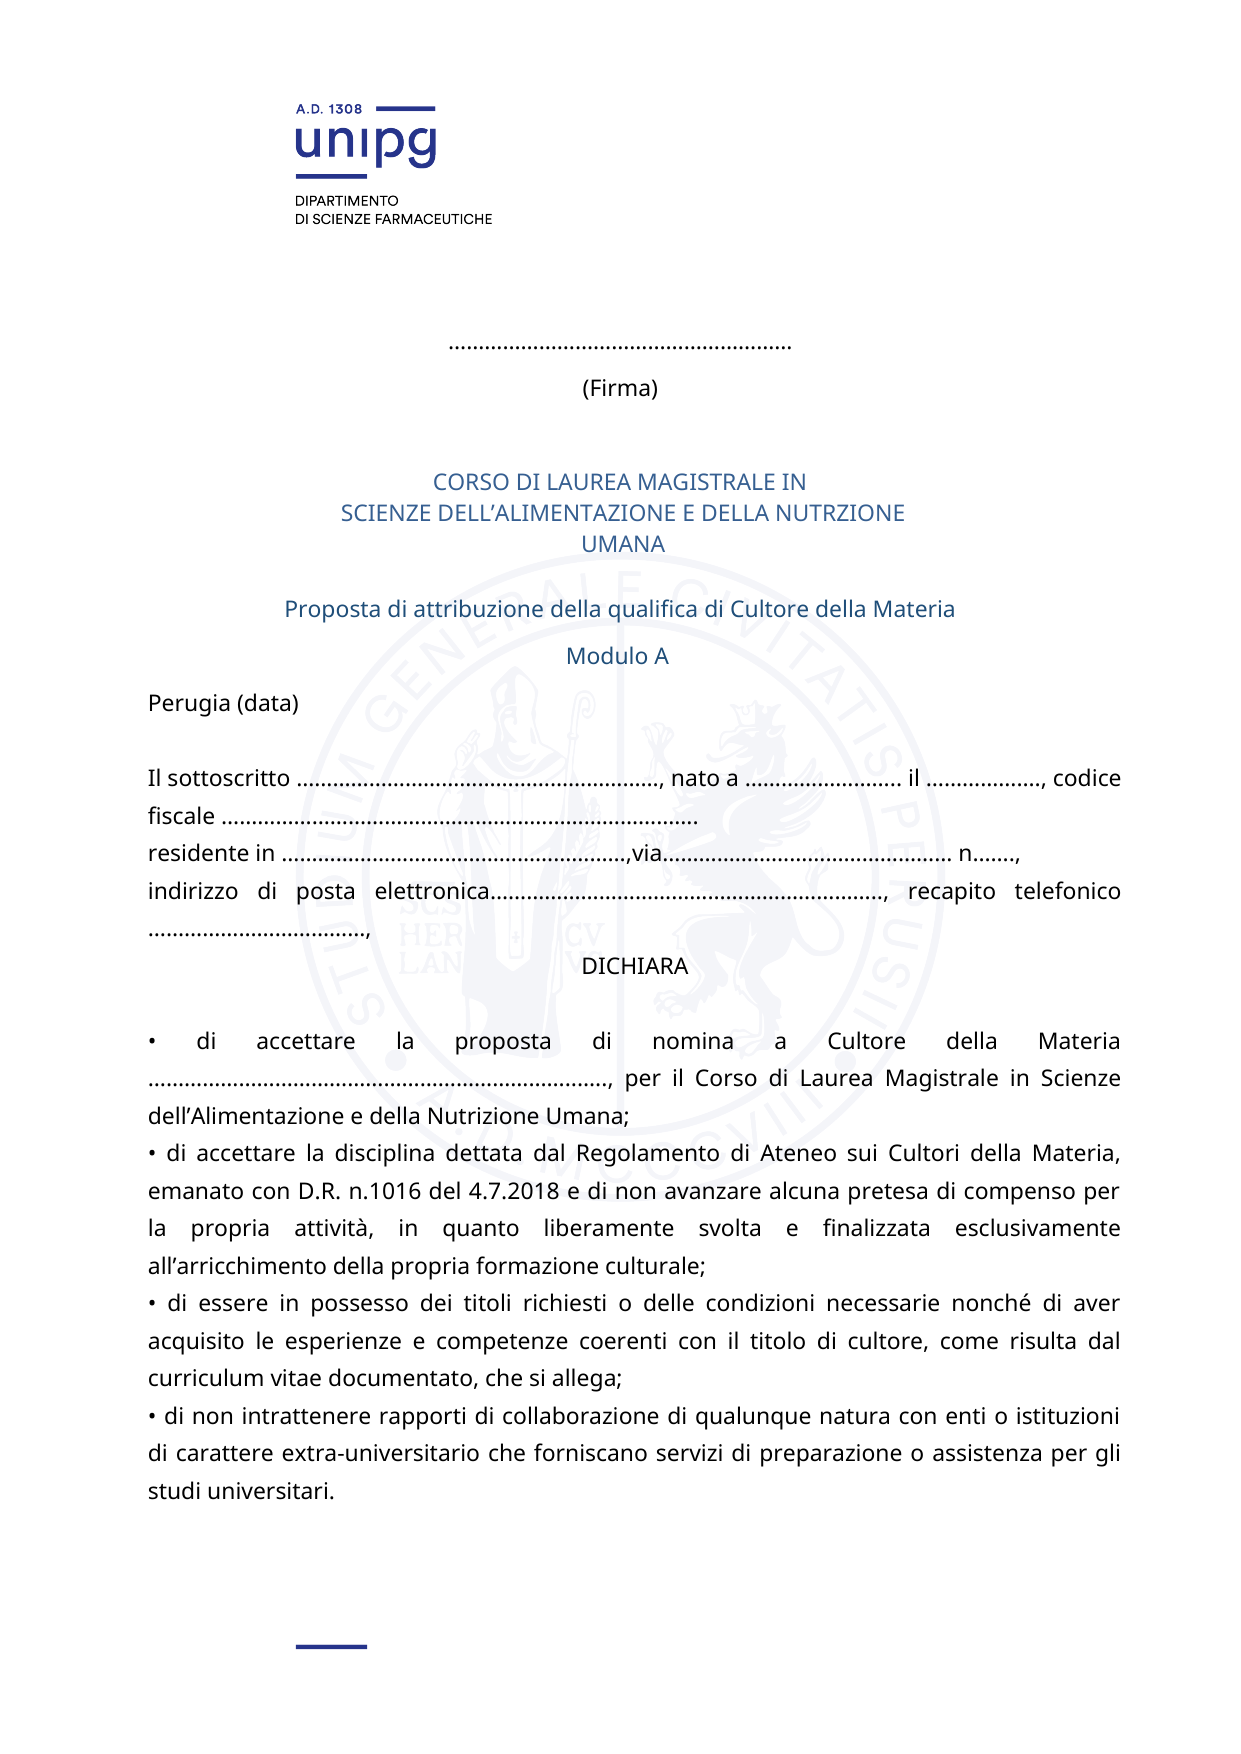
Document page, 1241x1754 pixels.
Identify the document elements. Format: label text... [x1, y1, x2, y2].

table_header [118, 466, 325, 593]
text [624, 687, 815, 718]
text residente in …………………………………………………,via………………………………………… n……., [370, 837, 455, 868]
text Modulo A [380, 640, 455, 671]
text indirizzo di posta elettronica……………………………………………………….., recapito telefonico ………………………………, [939, 874, 1122, 943]
text ………………………………………………… [118, 325, 1122, 356]
text DICHIARA [562, 949, 617, 981]
text Modulo A [844, 640, 1122, 671]
text DICHIARA [736, 949, 748, 981]
text Proposta di attribuzione della qualifica di Cultore della Materia [519, 593, 618, 624]
text (Firma) [118, 372, 1122, 403]
text DICHIARA [760, 949, 861, 981]
text Il sottoscritto ……………………………………………………, nato a …………………….. il ………………., codice fiscale ……………………………………………………………………. [624, 762, 680, 831]
text Proposta di attribuzione della qualifica di Cultore della Materia [462, 593, 506, 624]
text residente in …………………………………………………,via………………………………………… n……., [148, 837, 298, 868]
text [346, 687, 444, 718]
text DICHIARA [312, 949, 383, 981]
text [885, 687, 1122, 718]
text DICHIARA [715, 951, 736, 981]
text indirizzo di posta elettronica……………………………………………………….., recapito telefonico ………………………………, [148, 874, 302, 943]
text Perugia (data) [148, 687, 356, 718]
text Proposta di attribuzione della qualifica di Cultore della Materia [619, 593, 725, 624]
text indirizzo di posta elettronica……………………………………………………….., recapito telefonico ………………………………, [766, 874, 839, 943]
text DICHIARA [858, 949, 929, 981]
text DICHIARA [380, 949, 465, 981]
text Il sottoscritto ……………………………………………………, nato a …………………….. il ………………., codice fiscale ……………………………………………………………………. [573, 762, 617, 831]
text indirizzo di posta elettronica……………………………………………………….., recapito telefonico ………………………………, [304, 874, 370, 943]
text • di accettare la proposta di nomina a Cultore della Materia ……………………………………………………………..….., per il Corso di Laurea Magistrale in Scienze dell’Alimentazione e della Nutrizione Umana; [624, 1024, 824, 1128]
text Il sottoscritto ……………………………………………………, nato a …………………….. il ………………., codice fiscale ……………………………………………………………………. [307, 762, 388, 831]
text Proposta di attribuzione della qualifica di Cultore della Materia [780, 593, 1122, 624]
text indirizzo di posta elettronica……………………………………………………….., recapito telefonico ………………………………, [370, 874, 466, 943]
text indirizzo di posta elettronica……………………………………………………….., recapito telefonico ………………………………, [562, 874, 617, 943]
text Modulo A [624, 640, 764, 671]
text Modulo A [477, 640, 617, 671]
text Il sottoscritto ……………………………………………………, nato a …………………….. il ………………., codice fiscale ……………………………………………………………………. [148, 762, 316, 831]
text Il sottoscritto ……………………………………………………, nato a …………………….. il ………………., codice fiscale ……………………………………………………………………. [374, 762, 456, 831]
text residente in …………………………………………………,via………………………………………… n……., [876, 837, 937, 868]
text DICHIARA [148, 949, 313, 981]
text • di accettare la proposta di nomina a Cultore della Materia ……………………………………………………………..….., per il Corso di Laurea Magistrale in Scienze dell’Alimentazione e della Nutrizione Umana; [673, 1024, 901, 1131]
text • di essere in possesso dei titoli richiesti o delle condizioni necessarie nonché di aver acquisito le esperienze e competenze coerenti con il titolo di cultore, come risulta dal curriculum vitae documentato, che si allega; [148, 1287, 1122, 1393]
text residente in …………………………………………………,via………………………………………… n……., [943, 837, 1122, 868]
text • di accettare la proposta di nomina a Cultore della Materia ……………………………………………………………..….., per il Corso di Laurea Magistrale in Scienze dell’Alimentazione e della Nutrizione Umana; [417, 1024, 617, 1128]
text DICHIARA [929, 949, 1122, 981]
text [426, 687, 495, 718]
text • di accettare la proposta di nomina a Cultore della Materia ……………………………………………………………..….., per il Corso di Laurea Magistrale in Scienze dell’Alimentazione e della Nutrizione Umana; [340, 1024, 568, 1131]
text residente in …………………………………………………,via………………………………………… n……., [753, 837, 871, 868]
text [498, 687, 535, 718]
text [535, 687, 617, 718]
text DICHIARA [496, 949, 531, 971]
text Il sottoscritto ……………………………………………………, nato a …………………….. il ………………., codice fiscale ……………………………………………………………………. [785, 762, 867, 831]
text DICHIARA [888, 969, 905, 981]
text Il sottoscritto ……………………………………………………, nato a …………………….. il ………………., codice fiscale ……………………………………………………………………. [925, 762, 1122, 831]
text Modulo A [118, 640, 397, 671]
text residente in …………………………………………………,via………………………………………… n……., [624, 837, 662, 868]
text Proposta di attribuzione della qualifica di Cultore della Materia [118, 593, 461, 624]
text • di accettare la disciplina dettata dal Regolamento di Ateneo sui Cultori della Materia, emanato con D.R. n.1016 del 4.7.2018 e di non avanzare alcuna pretesa di compenso per la propria attività, in quanto liberamente svolta e finalizzata esclusivamente all’arricchimento della propria formazione culturale; [148, 1137, 1122, 1281]
text indirizzo di posta elettronica……………………………………………………….., recapito telefonico ………………………………, [624, 874, 756, 943]
table_header [921, 466, 1122, 593]
text indirizzo di posta elettronica……………………………………………………….., recapito telefonico ………………………………, [871, 874, 937, 943]
text • di accettare la proposta di nomina a Cultore della Materia ……………………………………………………………..….., per il Corso di Laurea Magistrale in Scienze dell’Alimentazione e della Nutrizione Umana; [824, 1024, 1122, 1131]
text Modulo A [428, 640, 514, 671]
text Proposta di attribuzione della qualifica di Cultore della Materia [719, 593, 812, 624]
text indirizzo di posta elettronica……………………………………………………….., recapito telefonico ………………………………, [817, 874, 872, 943]
text Il sottoscritto ……………………………………………………, nato a …………………….. il ………………., codice fiscale ……………………………………………………………………. [523, 769, 565, 831]
table_header CORSO DI LAUREA MAGISTRALE IN SCIENZE DELL’ALIMENTAZIONE E DELLA NUTRZIONE UMANA [325, 466, 921, 593]
text Modulo A [727, 640, 861, 671]
text DICHIARA [554, 949, 560, 981]
text Il sottoscritto ……………………………………………………, nato a …………………….. il ………………., codice fiscale ……………………………………………………………………. [473, 762, 565, 831]
text DICHIARA [685, 949, 705, 981]
text [846, 687, 895, 718]
text [798, 687, 863, 718]
text DICHIARA [624, 949, 699, 981]
text Il sottoscritto ……………………………………………………, nato a …………………….. il ………………., codice fiscale ……………………………………………………………………. [853, 762, 934, 831]
text DICHIARA [547, 949, 555, 981]
text • di accettare la proposta di nomina a Cultore della Materia ……………………………………………………………..….., per il Corso di Laurea Magistrale in Scienze dell’Alimentazione e della Nutrizione Umana; [148, 1024, 418, 1131]
text • di non intrattenere rapporti di collaborazione di qualunque natura con enti o istituzioni di carattere extra-universitario che forniscano servizi di preparazione o assistenza per gli studi universitari. [148, 1399, 1122, 1506]
text residente in …………………………………………………,via………………………………………… n……., [304, 837, 365, 868]
